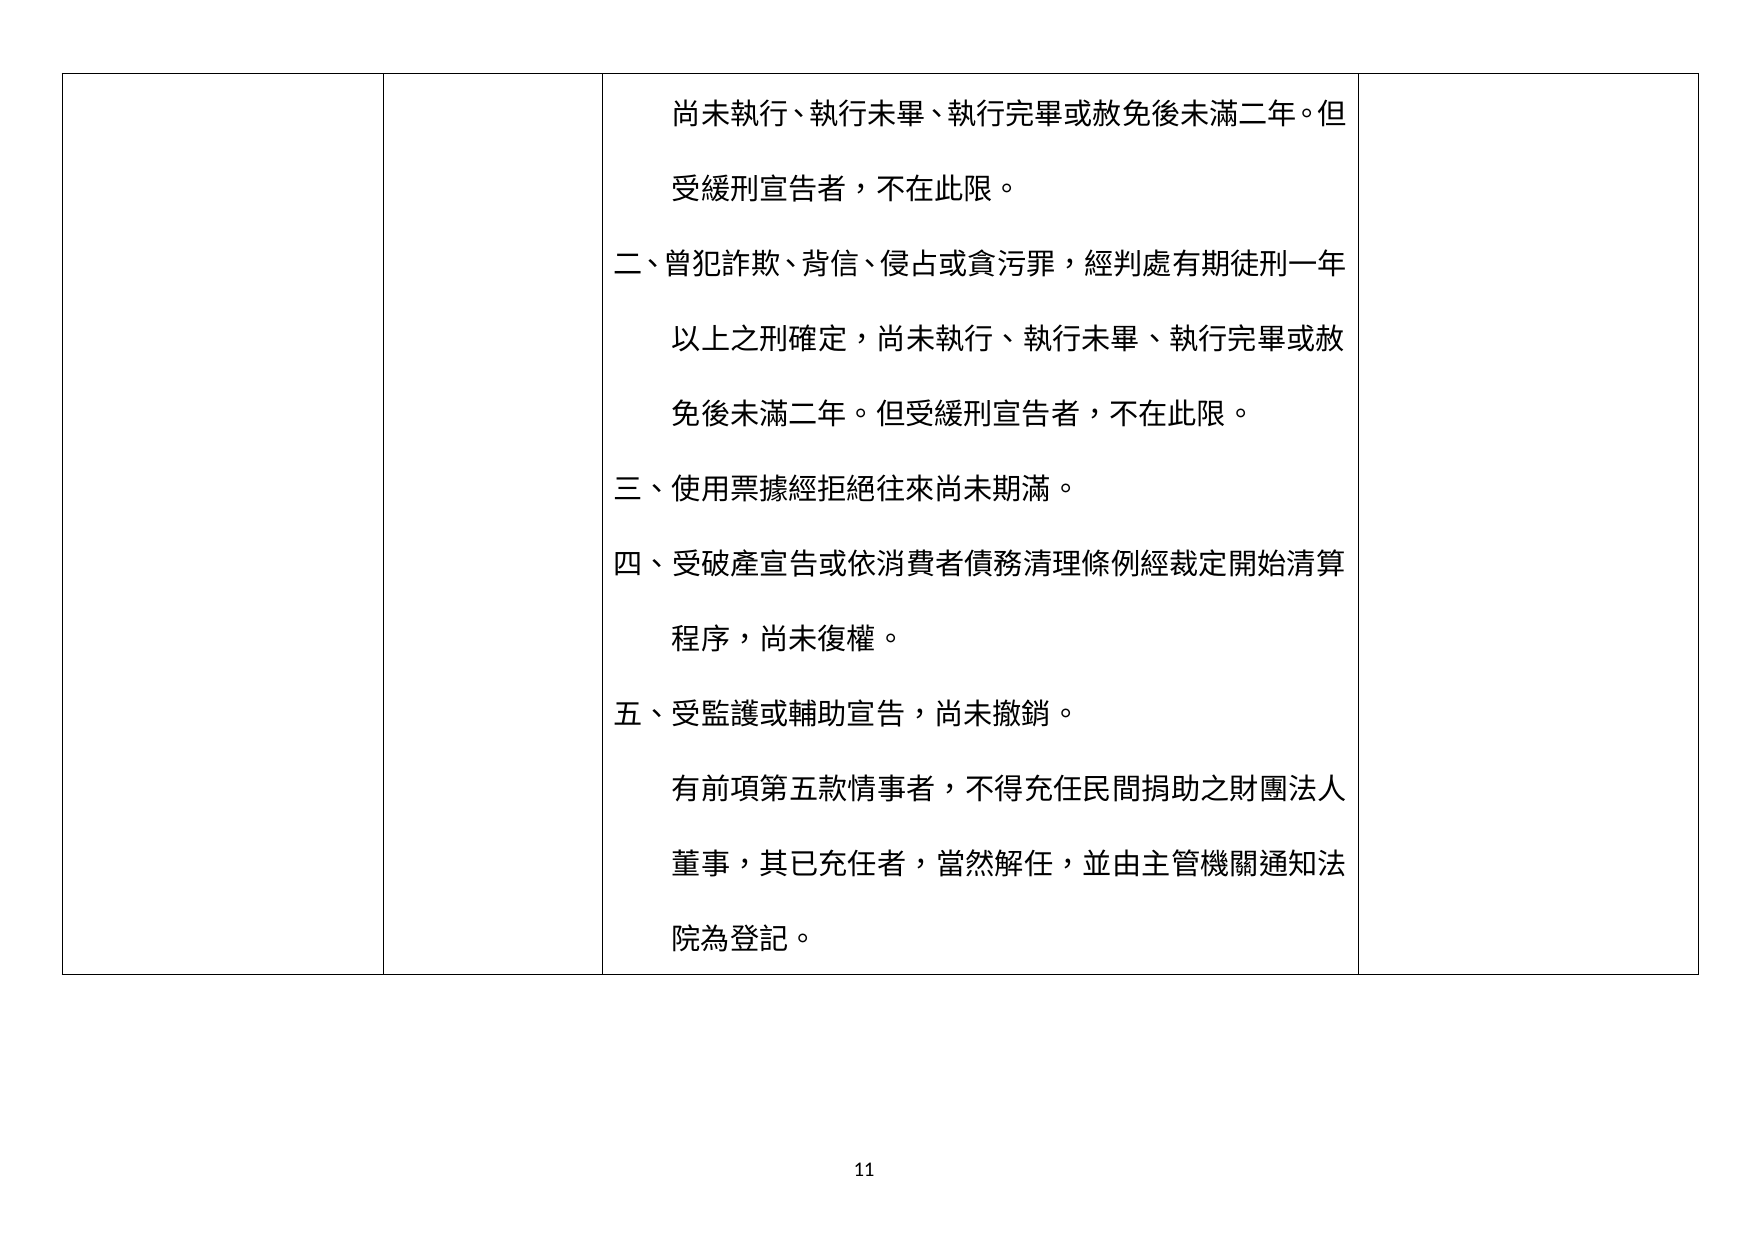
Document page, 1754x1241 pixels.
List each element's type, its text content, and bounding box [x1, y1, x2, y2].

table_cell [63, 74, 383, 974]
table_cell [1359, 74, 1698, 974]
table_cell 尚未執行、執行未畢、執行完畢或赦免後未滿二年。但受緩刑宣告者，不在此限。 二、曾犯詐欺、背信、侵占或貪污罪，經判處有期徒刑一年以上之刑確定，尚未執行、執行未畢、執行完畢或赦免後未滿二年。但受緩刑宣告者，不在此限。 三、使用票據經拒絕往來尚未期滿。 四、受破產宣告或依消費者債務清理條例經裁定開始清算程序，尚未復權。 五、受監護或輔助宣告，尚未撤銷。 有前項第五款情事者，不得充任民間捐助之財團法人董事，其已充任者，當然解任，並由主管機關通知法院為登記。 [603, 74, 1358, 974]
table_cell [384, 74, 602, 974]
